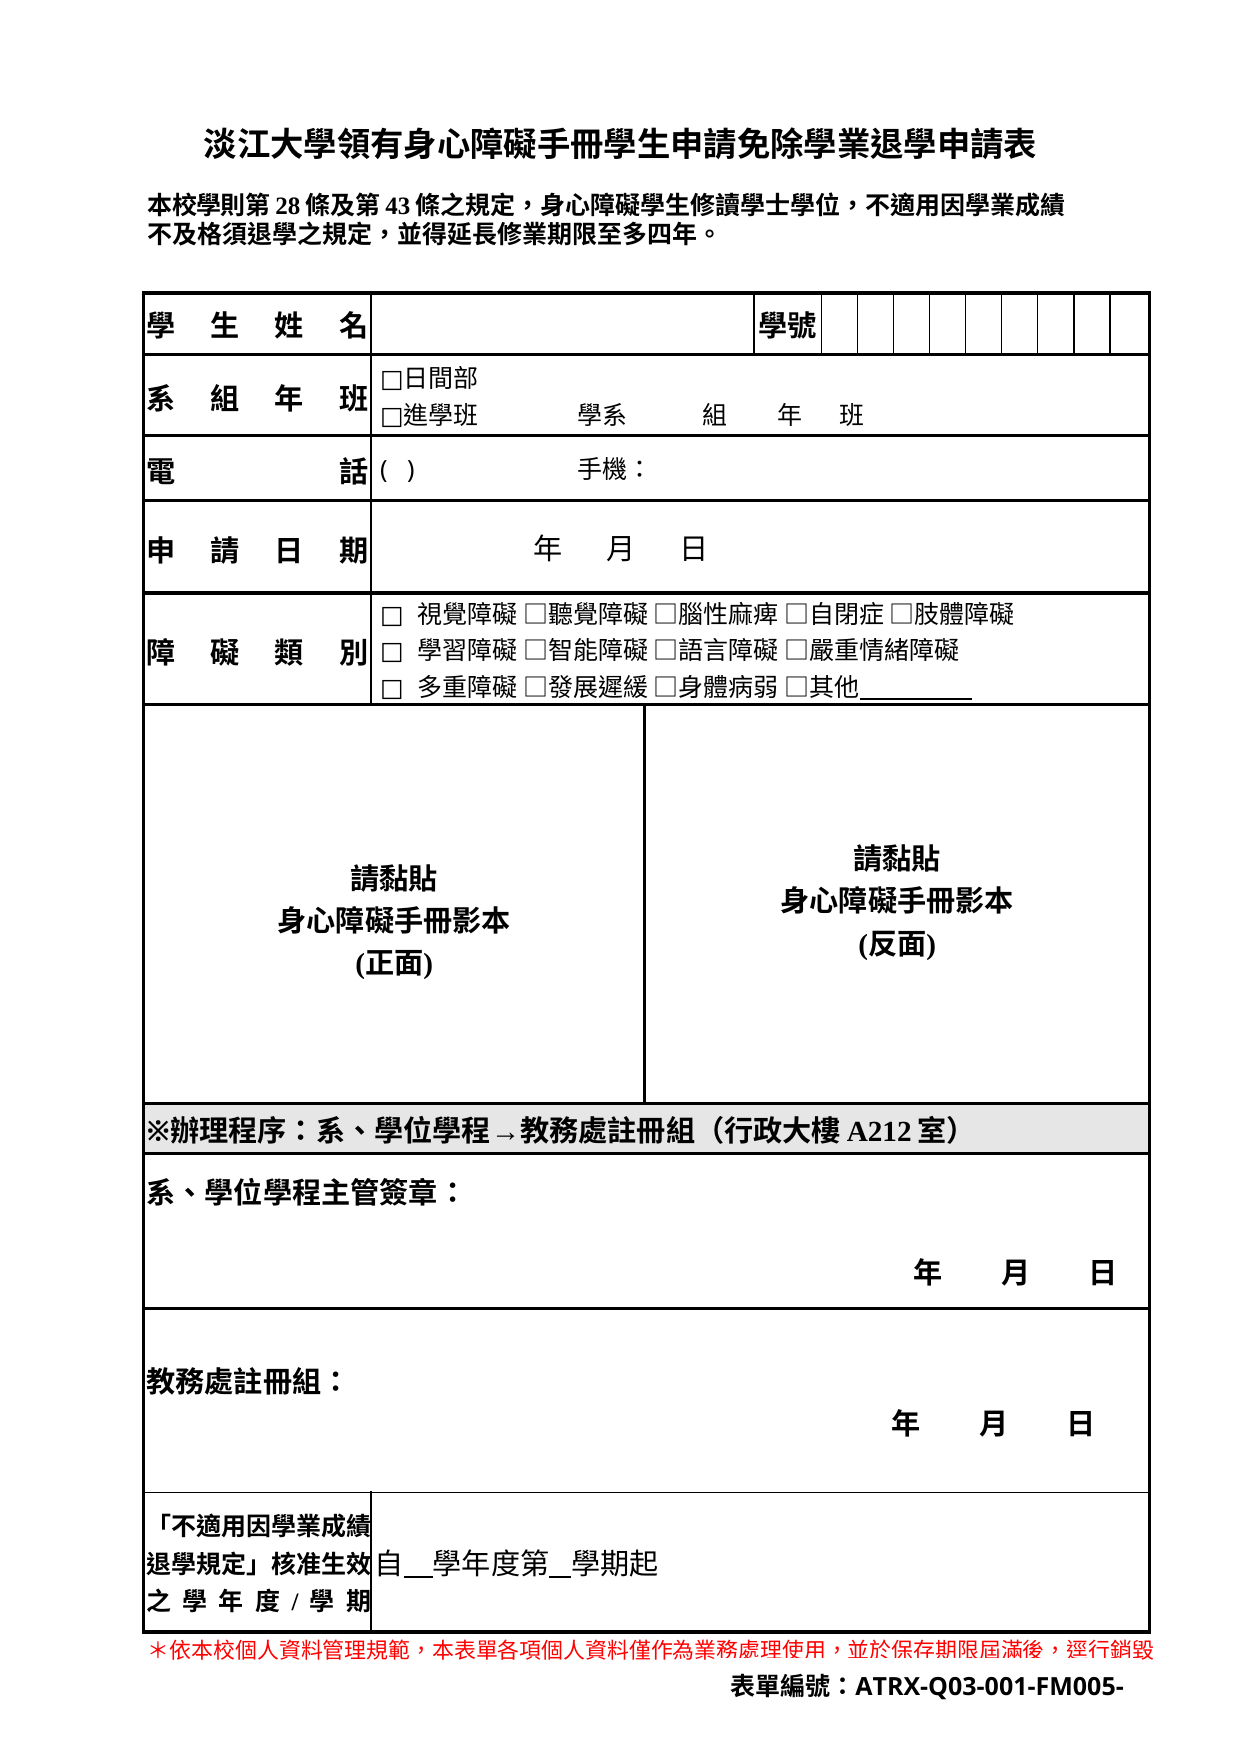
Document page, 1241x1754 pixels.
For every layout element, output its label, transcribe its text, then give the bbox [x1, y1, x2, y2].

table_cell 自 學年度第 學期起 [372, 1493, 1148, 1630]
table_header [822, 295, 857, 353]
table_header [372, 295, 753, 353]
table_cell 系組年班 [145, 356, 370, 434]
table_cell 年 月 日 [372, 502, 1148, 591]
table_cell ※辦理程序：系、學位學程→教務處註冊組（行政大樓A212室） [145, 1105, 1148, 1152]
table_cell 教務處註冊組： 年 月 日 [145, 1310, 1148, 1491]
table_header [1111, 295, 1148, 353]
text 表單編號：ATRX-Q03-001-FM005-02 [730, 1665, 1125, 1701]
table_cell 請黏貼 身心障礙手冊影本 (正面) [145, 706, 643, 1102]
table_header [1075, 295, 1109, 353]
text 淡江大學領有身心障礙手冊學生申請免除學業退學申請表 [148, 118, 1092, 166]
table_cell 障礙類別 [145, 595, 370, 703]
table_header [894, 295, 929, 353]
table_cell □日間部 □進學班 學系 組 年 班 [372, 356, 1148, 434]
table_cell 請黏貼 身心障礙手冊影本 (反面) [646, 706, 1148, 1102]
table_header [858, 295, 893, 353]
text ＊依本校個人資料管理規範，本表單各項個人資料僅作為業務處理使用，並於保存期限屆滿後，逕行銷毀。 [148, 1634, 1151, 1709]
table_header [1038, 295, 1073, 353]
table_header 學生姓名 [145, 295, 370, 353]
table_cell 申請日期 [145, 502, 370, 591]
table_cell 電話 [145, 437, 370, 498]
table_cell ( ) 手機： [372, 437, 1148, 498]
table_header [1002, 295, 1037, 353]
table_cell 視覺障礙 □聽覺障礙 □腦性麻痺 □自閉症 □肢體障礙 學習障礙 □智能障礙 □語言障礙 □嚴重情緒障礙 多重障礙 □發展遲緩 □身體病弱 □其他 [372, 595, 1148, 703]
text 本校學則第28條及第43條之規定，身心障礙學生修讀學士學位，不適用因學業成績不及格須退學之規定，並得延長修業期限至多四年。 [148, 191, 1090, 250]
table_header [930, 295, 965, 353]
table_header 學號 [755, 295, 821, 353]
table_header [966, 295, 1001, 353]
table_cell 系、學位學程主管簽章： 年 月 日 [145, 1155, 1148, 1307]
table_cell 「不適用因學業成績退學規定」核准生效之學年度/學期 [145, 1493, 370, 1630]
